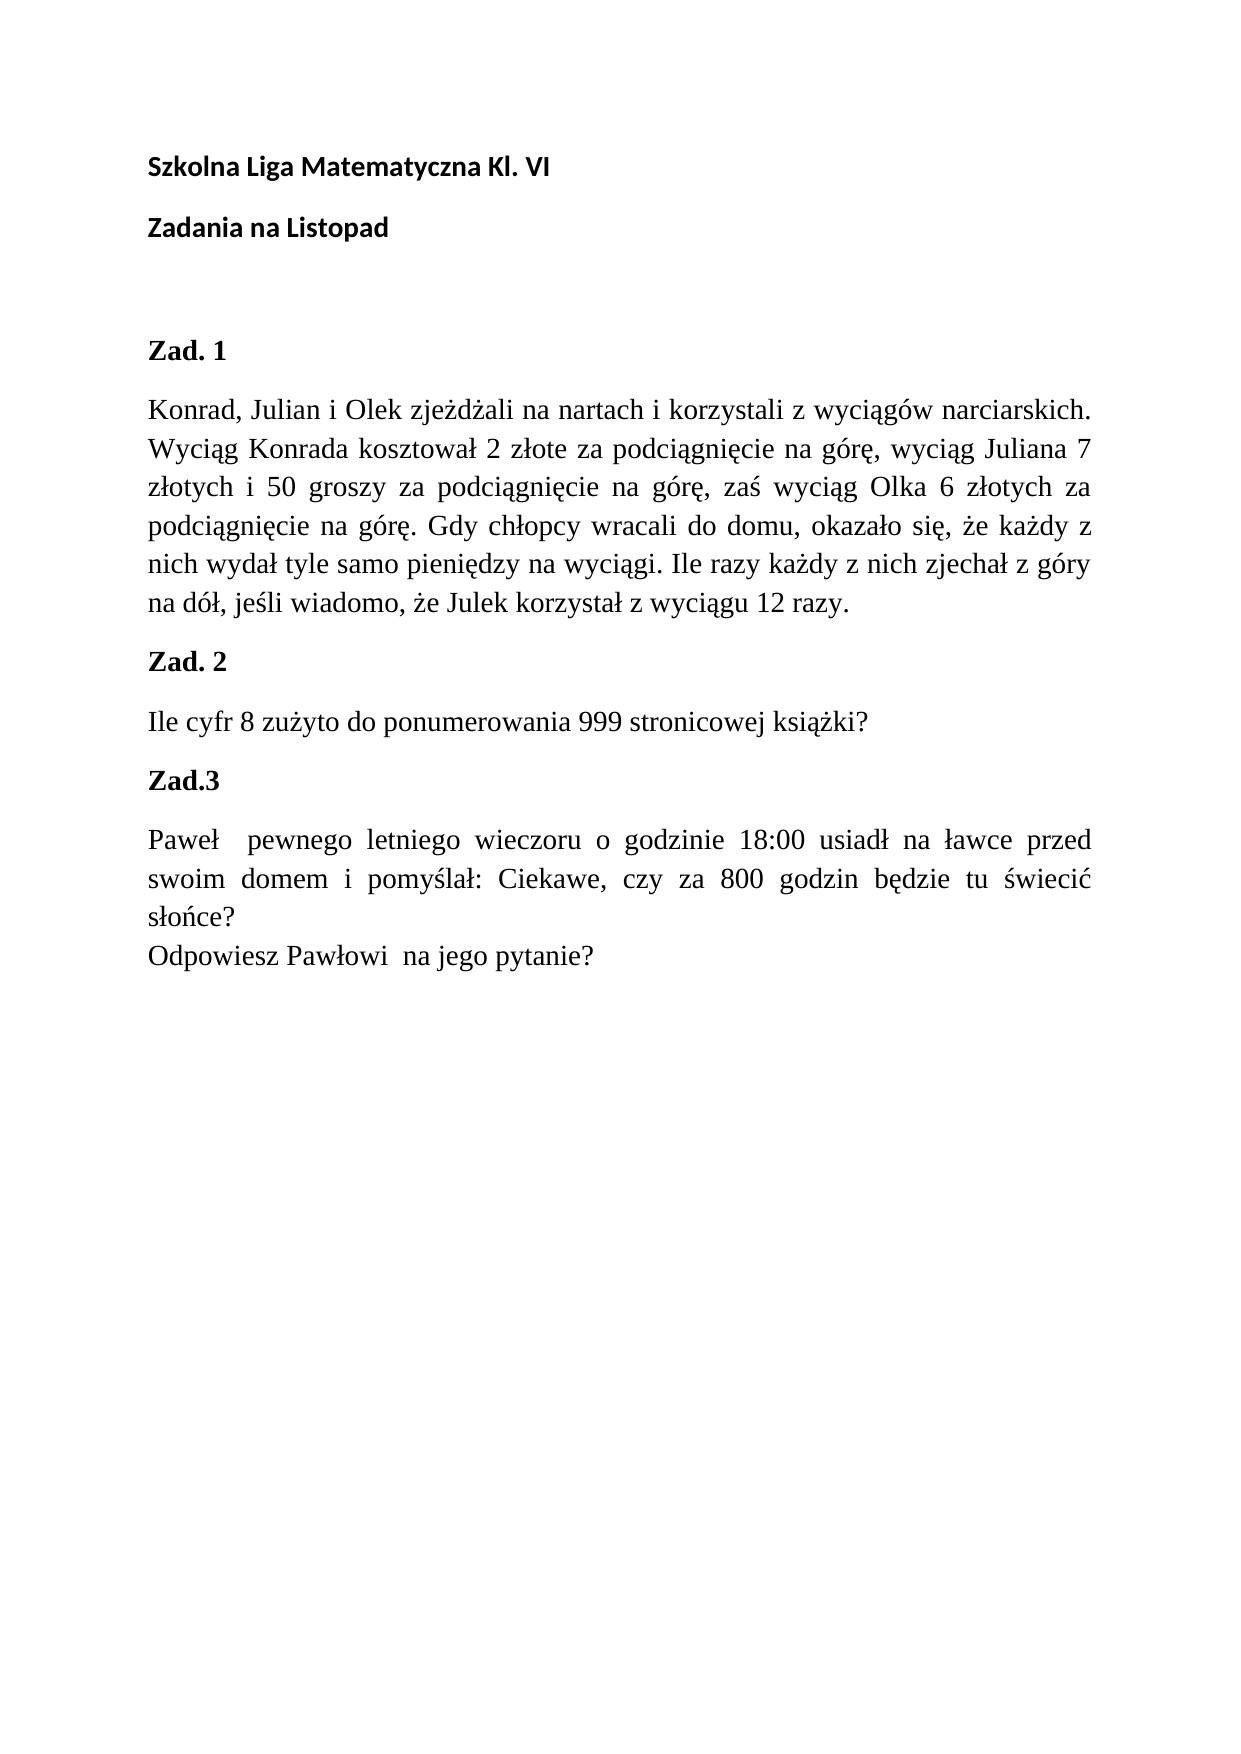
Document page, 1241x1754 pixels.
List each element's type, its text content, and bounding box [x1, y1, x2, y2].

text Zad. 1 [148, 333, 1093, 366]
text Ile cyfr 8 zużyto do ponumerowania 999 stronicowej książki? [148, 704, 1093, 737]
text Konrad, Julian i Olek zjeżdżali na nartach i korzystali z wyciągów narciarskich. Wyciąg Konrada kosztował 2 złote za podciągnięcie na górę, wyciąg Juliana 7 złotych i 50 groszy za podciągnięcie na górę, zaś wyciąg Olka 6 złotych za podciągnięcie na górę. Gdy chłopcy wracali do domu, okazało się, że każdy z nich wydał tyle samo pieniędzy na wyciągi. Ile razy każdy z nich zjechał z góry na dół, jeśli wiadomo, że Julek korzystał z wyciągu 12 razy. [148, 392, 1093, 618]
text Szkolna Liga Matematyczna Kl. VI [148, 148, 1093, 183]
text Paweł pewnego letniego wieczoru o godzinie 18:00 usiadł na ławce przed swoim domem i pomyślał: Ciekawe, czy za 800 godzin będzie tu świecić słońce? Odpowiesz Pawłowi na jego pytanie? [148, 822, 1093, 972]
text Zadania na Listopad [148, 209, 1093, 245]
text Zad. 2 [148, 644, 1093, 678]
text Zad.3 [148, 763, 1093, 797]
